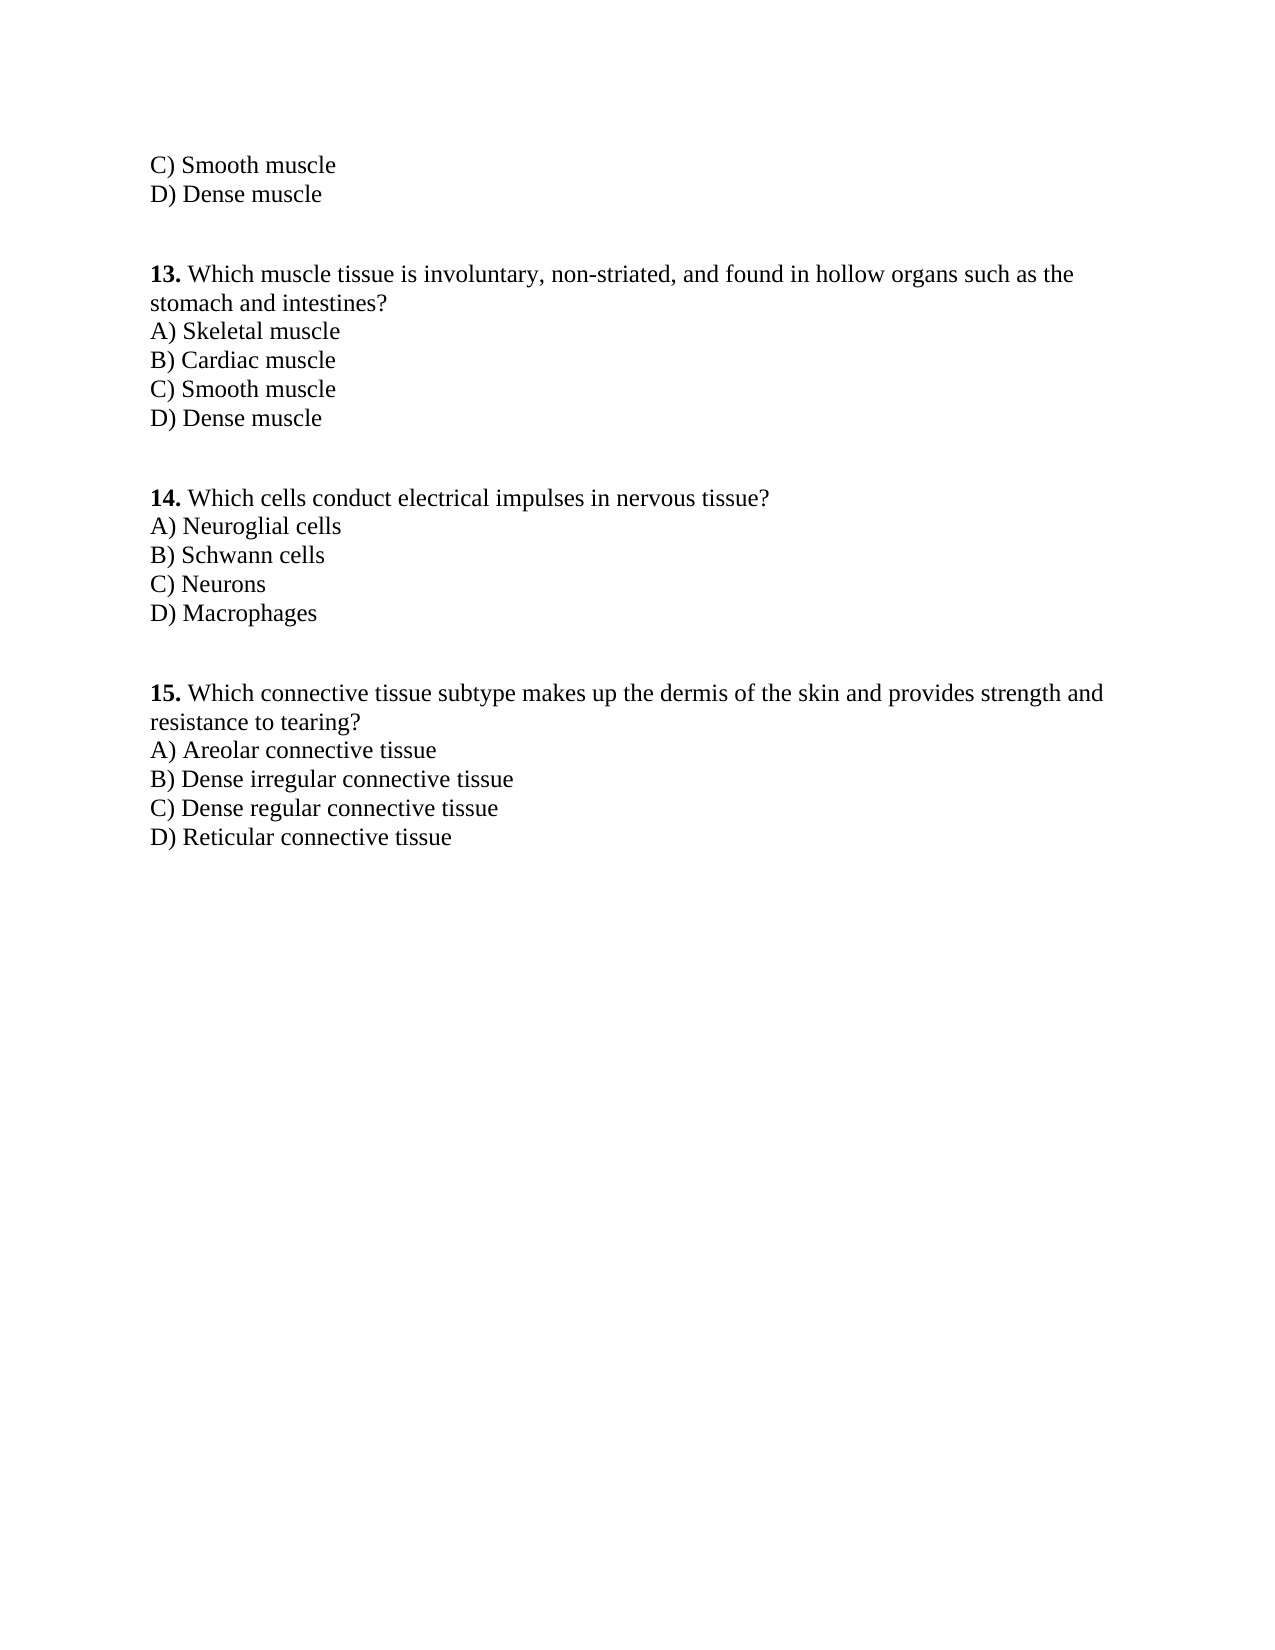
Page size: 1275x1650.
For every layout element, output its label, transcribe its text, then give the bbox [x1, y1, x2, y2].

text C) Smooth muscle D) Dense muscle [150, 150, 1125, 234]
text 14. Which cells conduct electrical impulses in nervous tissue? A) Neuroglial cells B) Schwann cells C) Neurons D) Macrophages [150, 483, 1125, 653]
text 15. Which connective tissue subtype makes up the dermis of the skin and provides strength and resistance to tearing? A) Areolar connective tissue B) Dense irregular connective tissue C) Dense regular connective tissue D) Reticular connective tissue [150, 678, 1125, 877]
text 13. Which muscle tissue is involuntary, non-striated, and found in hollow organs such as the stomach and intestines? A) Skeletal muscle B) Cardiac muscle C) Smooth muscle D) Dense muscle [150, 259, 1125, 458]
